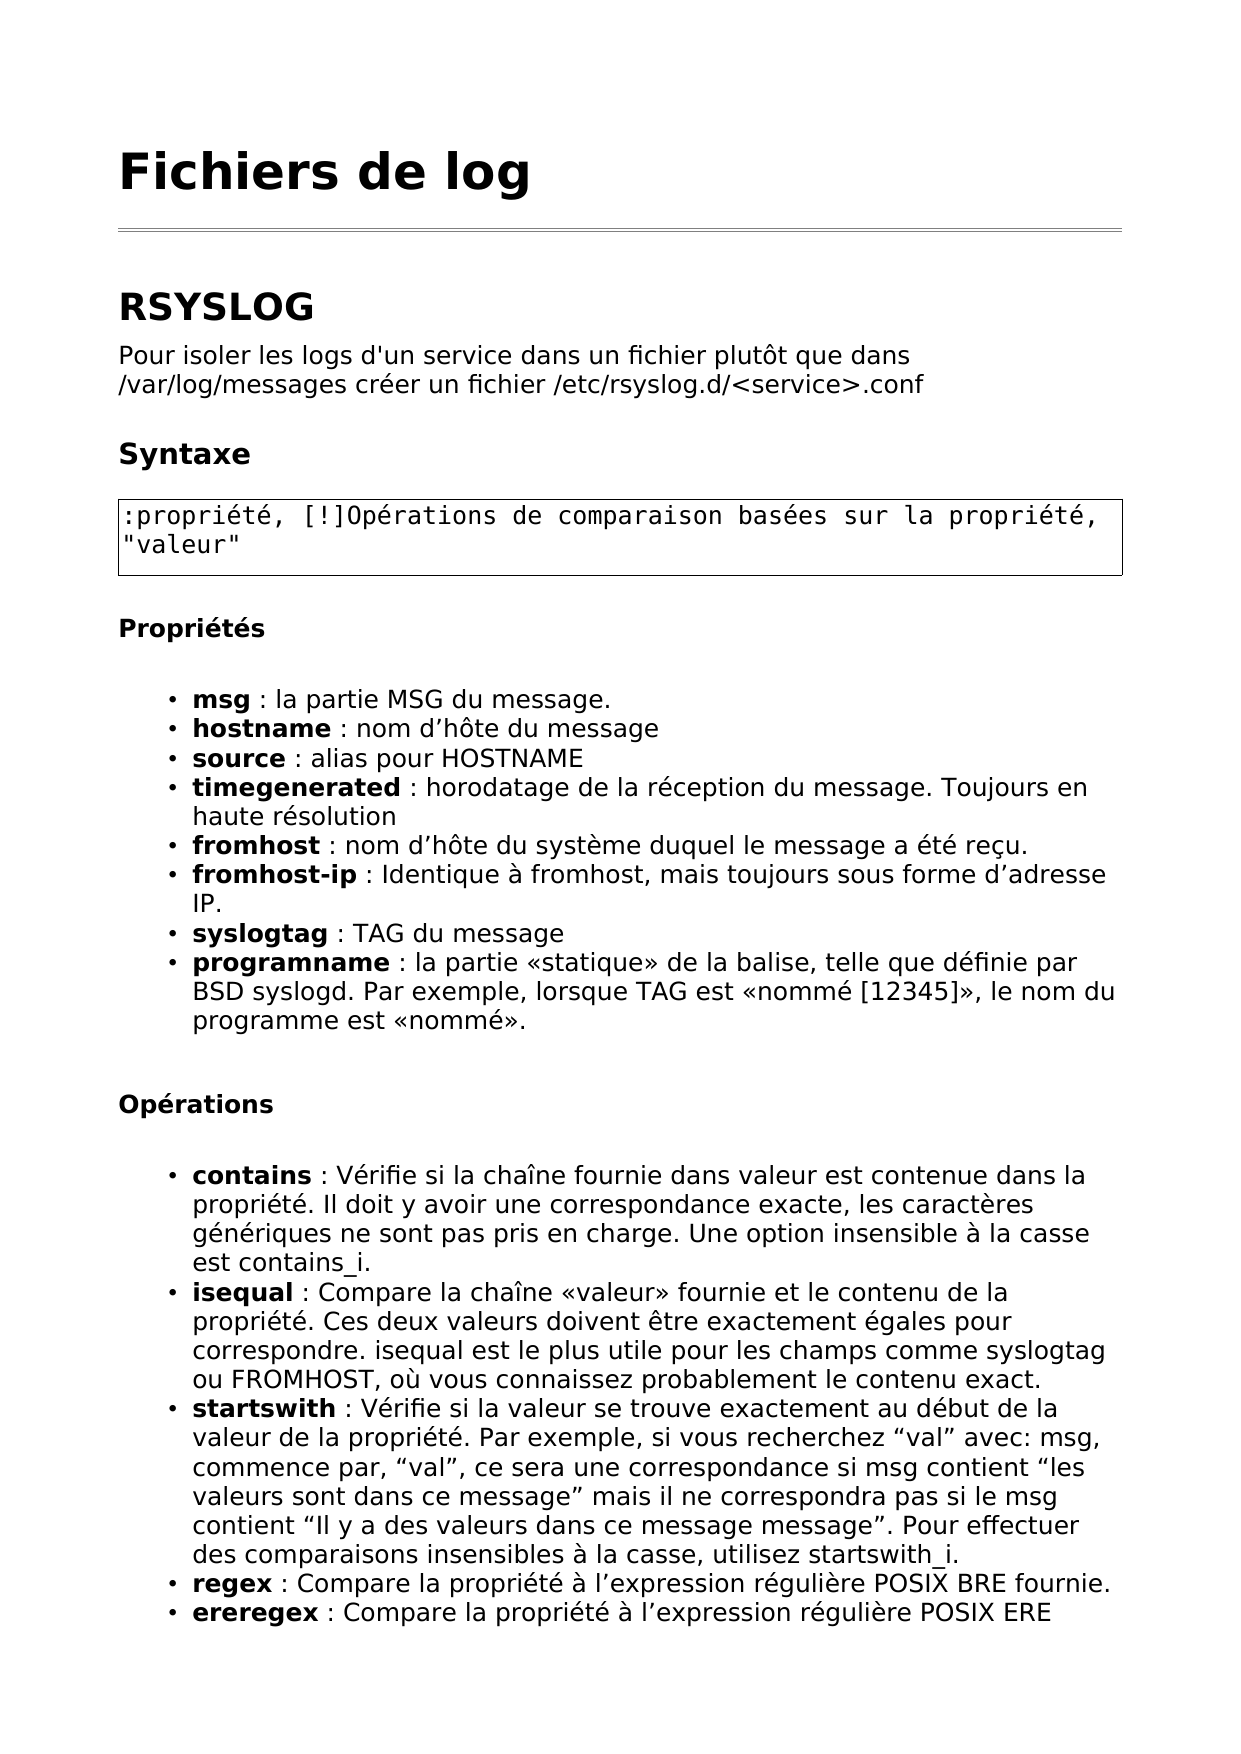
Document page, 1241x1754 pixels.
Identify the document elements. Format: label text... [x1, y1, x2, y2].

list ereregex : Compare la propriété à l’expression régulière POSIX ERE [177, 1599, 1122, 1628]
list isequal : Compare la chaîne «valeur» fournie et le contenu de la propriété. Ces deux valeurs doivent être exactement égales pour correspondre. isequal est le plus utile pour les champs comme syslogtag ou FROMHOST, où vous connaissez probablement le contenu exact. [177, 1278, 1122, 1394]
list regex : Compare la propriété à l’expression régulière POSIX BRE fournie. [177, 1569, 1122, 1599]
list contains : Vérifie si la chaîne fournie dans valeur est contenue dans la propriété. Il doit y avoir une correspondance exacte, les caractères génériques ne sont pas pris en charge. Une option insensible à la casse est contains_i. [177, 1161, 1122, 1278]
text Pour isoler les logs d'un service dans un fichier plutôt que dans /var/log/messages créer un fichier /etc/rsyslog.d/<service>.conf [118, 341, 1122, 400]
list msg : la partie MSG du message. [177, 686, 1122, 715]
subtitle Fichiers de log [118, 143, 1122, 201]
list startswith : Vérifie si la valeur se trouve exactement au début de la valeur de la propriété. Par exemple, si vous recherchez “val” avec: msg, commence par, “val”, ce sera une correspondance si msg contient “les valeurs sont dans ce message” mais il ne correspondra pas si le msg contient “Il y a des valeurs dans ce message message”. Pour effectuer des comparaisons insensibles à la casse, utilisez startswith_i. [177, 1394, 1122, 1569]
list syslogtag : TAG du message [177, 919, 1122, 948]
subtitle Propriétés [118, 614, 1122, 643]
list source : alias pour HOSTNAME [177, 744, 1122, 773]
table_header :propriété, [!]Opérations de comparaison basées sur la propriété, "valeur" [119, 500, 1122, 574]
list programname : la partie «statique» de la balise, telle que définie par BSD syslogd. Par exemple, lorsque TAG est «nommé [12345]», le nom du programme est «nommé». [177, 948, 1122, 1036]
subtitle RSYSLOG [118, 285, 1122, 329]
list hostname : nom d’hôte du message [177, 715, 1122, 744]
subtitle Syntaxe [118, 437, 1122, 471]
subtitle Opérations [118, 1090, 1122, 1119]
list fromhost : nom d’hôte du système duquel le message a été reçu. [177, 831, 1122, 861]
list fromhost-ip : Identique à fromhost, mais toujours sous forme d’adresse IP. [177, 861, 1122, 919]
list timegenerated : horodatage de la réception du message. Toujours en haute résolution [177, 773, 1122, 831]
